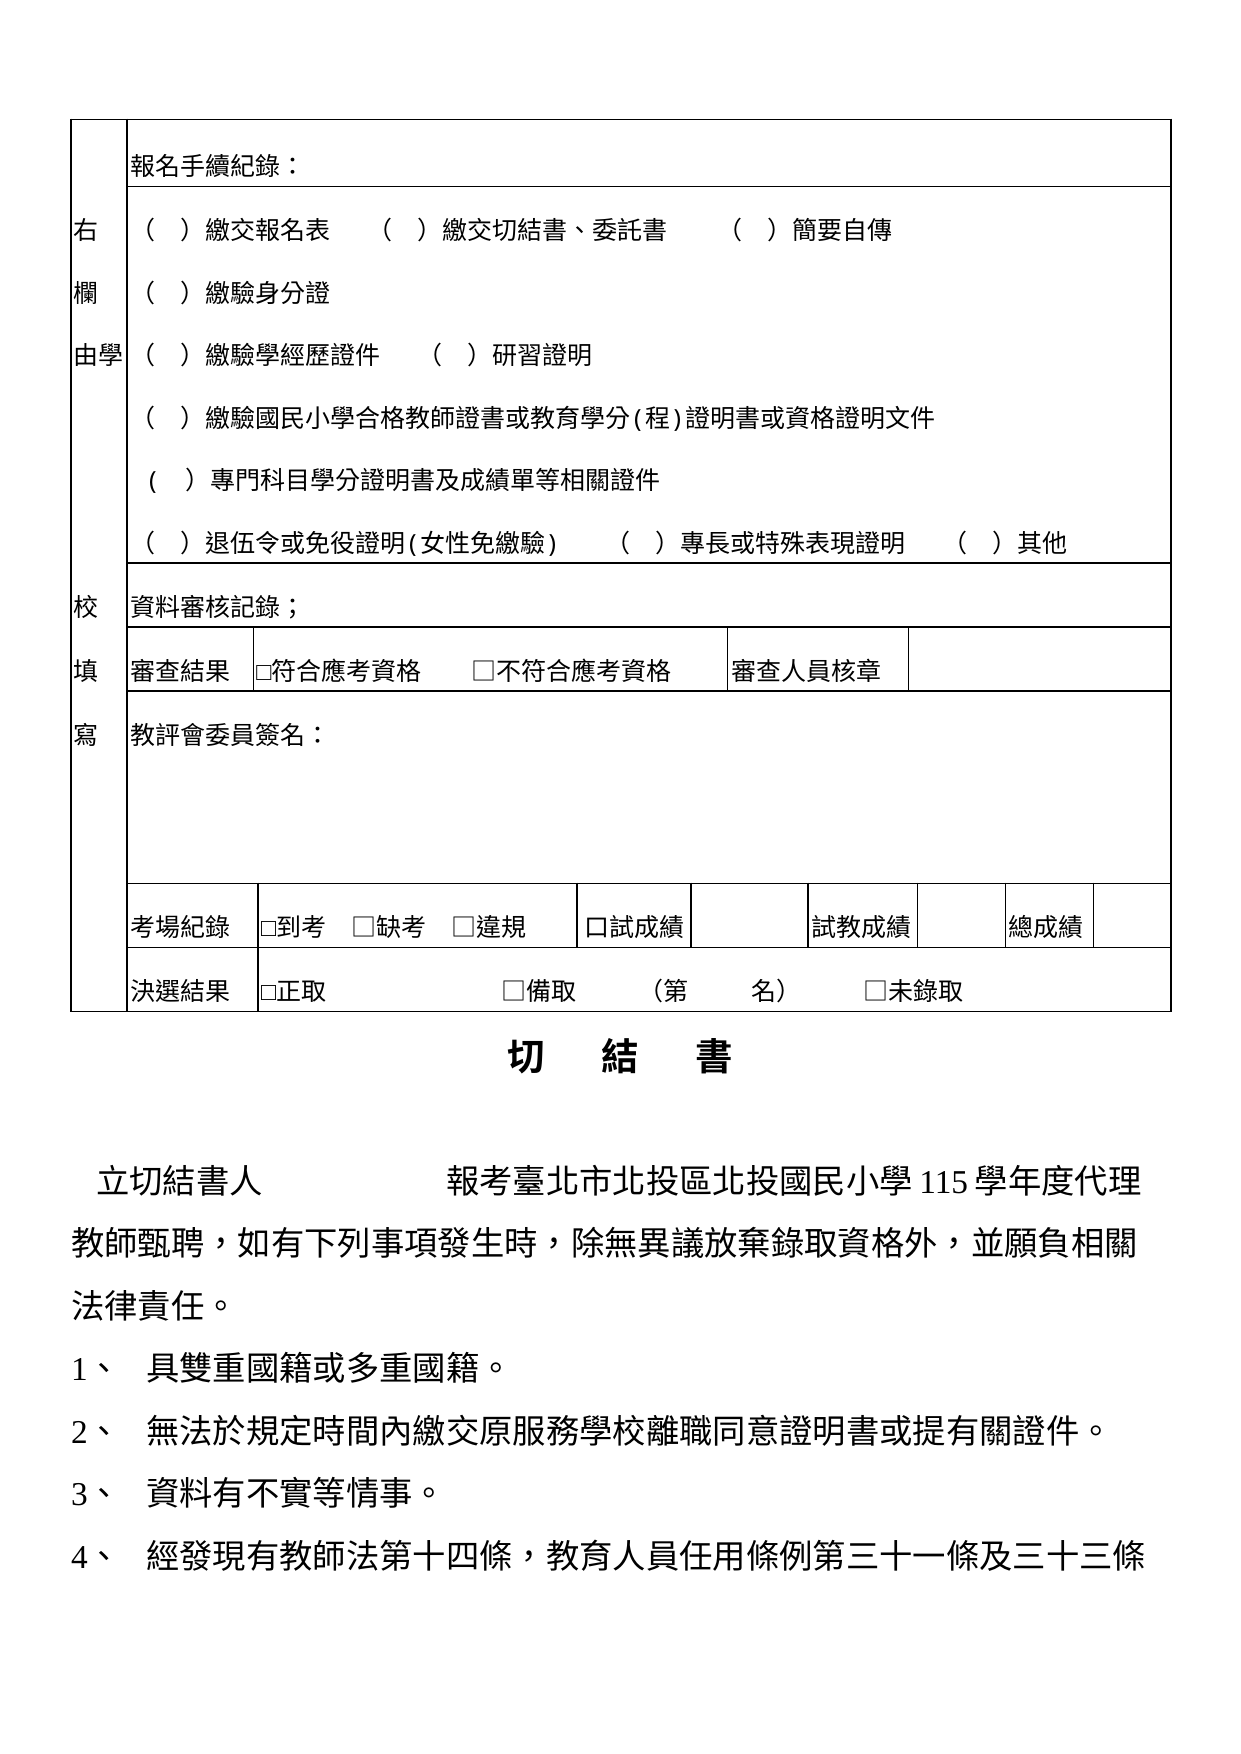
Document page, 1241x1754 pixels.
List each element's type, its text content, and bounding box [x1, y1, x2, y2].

table_cell □到考 □缺考 □違規 [259, 884, 576, 947]
table_cell [72, 120, 126, 186]
table_cell □正取 □備取 （第 名） □未錄取 [259, 948, 1170, 1011]
list 無法於規定時間內繳交原服務學校離職同意證明書或提有關證件。 [71, 1387, 1169, 1450]
text 切 結 書 [71, 1012, 1169, 1075]
list 具雙重國籍或多重國籍。 [71, 1325, 1169, 1387]
table_cell 審查人員核章 [728, 628, 908, 690]
table_cell 填 [72, 626, 126, 690]
table_cell [918, 884, 1005, 947]
table_cell 資料審核記錄； [128, 564, 1170, 626]
table_cell [909, 628, 1170, 690]
list 資料有不實等情事。 [71, 1450, 1169, 1512]
table_cell 決選結果 [128, 948, 257, 1011]
table_cell [72, 883, 126, 947]
table_cell [1094, 884, 1170, 947]
table_cell 審查結果 [128, 628, 253, 690]
table_cell 校 [72, 562, 126, 626]
table_cell 寫 [72, 690, 126, 754]
list 經發現有教師法第十四條，教育人員任用條例第三十一條及三十三條 [71, 1512, 1169, 1575]
table_cell 報名手續紀錄： [128, 120, 1170, 186]
table_cell [692, 884, 807, 947]
table_cell 教評會委員簽名： [128, 692, 1170, 882]
table_cell 口試成績 [578, 884, 690, 947]
table_cell 試教成績 [809, 884, 917, 947]
table_cell [72, 947, 126, 1011]
table_cell [72, 819, 126, 882]
table_cell 考場紀錄 [128, 884, 257, 947]
table_cell （ ）繳交報名表 （ ）繳交切結書、委託書 （ ）簡要自傳 （ ）繳驗身分證 （ ）繳驗學經歷證件 （ ）研習證明 （ ）繳驗國民小學合格教師證書或教育學分(程)證明書或資格證明文件 ( ）專門科目學分證明書及成績單等相關證件 （ ）退伍令或免役證明(女性免繳驗) （ ）專長或特殊表現證明 （ ）其他 [128, 187, 1170, 562]
table_cell 右 欄 由學 [72, 186, 126, 562]
table_cell [72, 754, 126, 818]
text 立切結書人 報考臺北市北投區北投國民小學115學年度代理教師甄聘，如有下列事項發生時，除無異議放棄錄取資格外，並願負相關法律責任。 [71, 1137, 1169, 1325]
table_cell 總成績 [1006, 884, 1093, 947]
table_cell □符合應考資格 □不符合應考資格 [254, 628, 727, 690]
